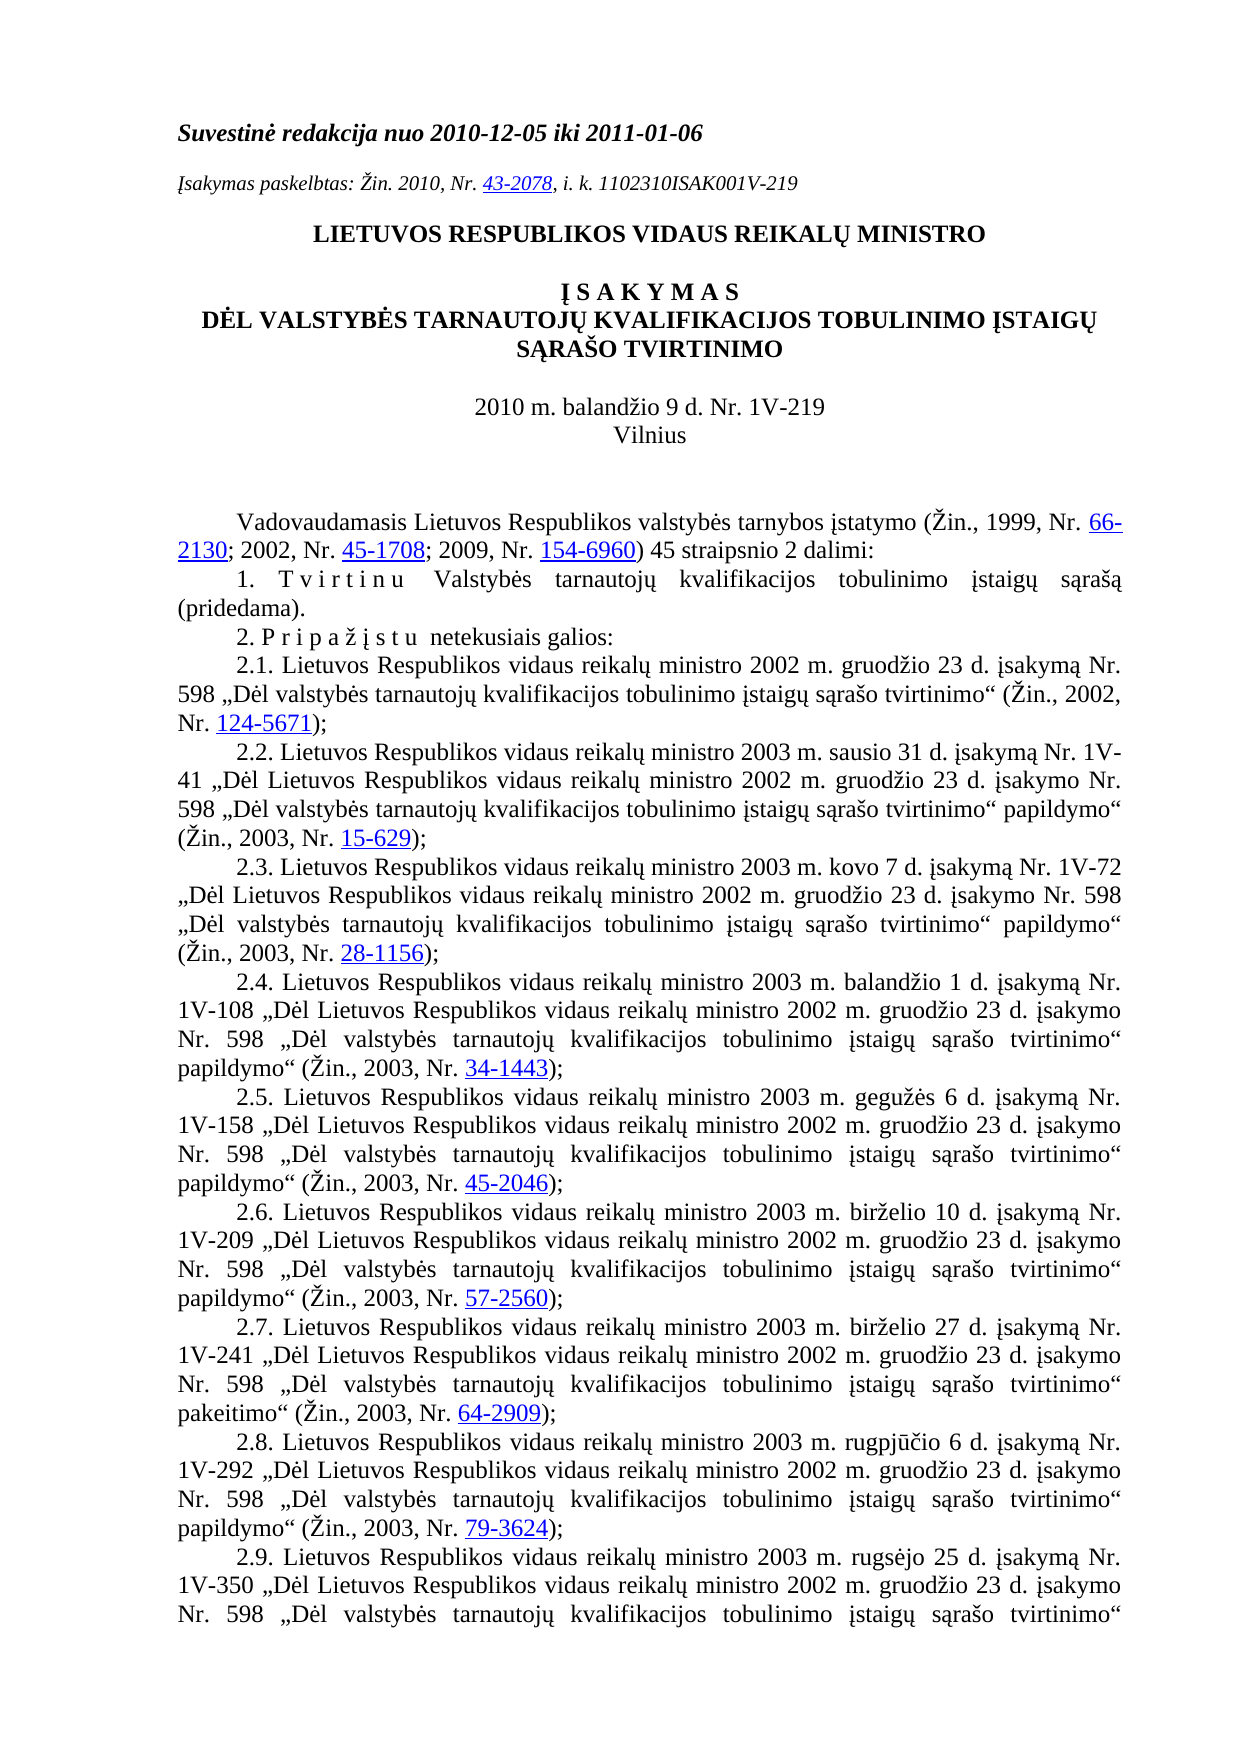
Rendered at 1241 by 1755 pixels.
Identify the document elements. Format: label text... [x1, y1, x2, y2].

text LIETUVOS RESPUBLIKOS VIDAUS REIKALŲ MINISTRO [177, 219, 1122, 248]
text ĮSAKYMAS [177, 277, 1122, 305]
text 2.9. Lietuvos Respublikos vidaus reikalų ministro 2003 m. rugsėjo 25 d. įsakymą Nr. 1V-350 „Dėl Lietuvos Respublikos vidaus reikalų ministro 2002 m. gruodžio 23 d. įsakymo Nr. 598 „Dėl valstybės tarnautojų kvalifikacijos tobulinimo įstaigų sąrašo tvirtinimo“ [177, 1542, 1122, 1628]
text 2.8. Lietuvos Respublikos vidaus reikalų ministro 2003 m. rugpjūčio 6 d. įsakymą Nr. 1V-292 „Dėl Lietuvos Respublikos vidaus reikalų ministro 2002 m. gruodžio 23 d. įsakymo Nr. 598 „Dėl valstybės tarnautojų kvalifikacijos tobulinimo įstaigų sąrašo tvirtinimo“ papildymo“ (Žin., 2003, Nr. 79-3624); [177, 1427, 1122, 1542]
text Įsakymas paskelbtas: Žin. 2010, Nr. 43-2078, i. k. 1102310ISAK001V-219 [177, 171, 1122, 195]
text 2.1. Lietuvos Respublikos vidaus reikalų ministro 2002 m. gruodžio 23 d. įsakymą Nr. 598 „Dėl valstybės tarnautojų kvalifikacijos tobulinimo įstaigų sąrašo tvirtinimo“ (Žin., 2002, Nr. 124-5671); [177, 650, 1122, 737]
text 2010 m. balandžio 9 d. Nr. 1V-219 [177, 392, 1122, 420]
text Vilnius [177, 420, 1122, 449]
text 2.5. Lietuvos Respublikos vidaus reikalų ministro 2003 m. gegužės 6 d. įsakymą Nr. 1V-158 „Dėl Lietuvos Respublikos vidaus reikalų ministro 2002 m. gruodžio 23 d. įsakymo Nr. 598 „Dėl valstybės tarnautojų kvalifikacijos tobulinimo įstaigų sąrašo tvirtinimo“ papildymo“ (Žin., 2003, Nr. 45-2046); [177, 1082, 1122, 1197]
text 2. Pripažįstu netekusiais galios: [177, 622, 1122, 650]
text 2.6. Lietuvos Respublikos vidaus reikalų ministro 2003 m. birželio 10 d. įsakymą Nr. 1V-209 „Dėl Lietuvos Respublikos vidaus reikalų ministro 2002 m. gruodžio 23 d. įsakymo Nr. 598 „Dėl valstybės tarnautojų kvalifikacijos tobulinimo įstaigų sąrašo tvirtinimo“ papildymo“ (Žin., 2003, Nr. 57-2560); [177, 1197, 1122, 1312]
text 2.4. Lietuvos Respublikos vidaus reikalų ministro 2003 m. balandžio 1 d. įsakymą Nr. 1V-108 „Dėl Lietuvos Respublikos vidaus reikalų ministro 2002 m. gruodžio 23 d. įsakymo Nr. 598 „Dėl valstybės tarnautojų kvalifikacijos tobulinimo įstaigų sąrašo tvirtinimo“ papildymo“ (Žin., 2003, Nr. 34-1443); [177, 967, 1122, 1082]
text 2.7. Lietuvos Respublikos vidaus reikalų ministro 2003 m. birželio 27 d. įsakymą Nr. 1V-241 „Dėl Lietuvos Respublikos vidaus reikalų ministro 2002 m. gruodžio 23 d. įsakymo Nr. 598 „Dėl valstybės tarnautojų kvalifikacijos tobulinimo įstaigų sąrašo tvirtinimo“ pakeitimo“ (Žin., 2003, Nr. 64-2909); [177, 1312, 1122, 1427]
text 1. Tvirtinu Valstybės tarnautojų kvalifikacijos tobulinimo įstaigų sąrašą (pridedama). [177, 564, 1122, 622]
text Vadovaudamasis Lietuvos Respublikos valstybės tarnybos įstatymo (Žin., 1999, Nr. 66-2130; 2002, Nr. 45-1708; 2009, Nr. 154-6960) 45 straipsnio 2 dalimi: [177, 507, 1122, 564]
text 2.3. Lietuvos Respublikos vidaus reikalų ministro 2003 m. kovo 7 d. įsakymą Nr. 1V-72 „Dėl Lietuvos Respublikos vidaus reikalų ministro 2002 m. gruodžio 23 d. įsakymo Nr. 598 „Dėl valstybės tarnautojų kvalifikacijos tobulinimo įstaigų sąrašo tvirtinimo“ papildymo“ (Žin., 2003, Nr. 28-1156); [177, 852, 1122, 967]
text Suvestinė redakcija nuo 2010-12-05 iki 2011-01-06 [177, 118, 1122, 147]
text 2.2. Lietuvos Respublikos vidaus reikalų ministro 2003 m. sausio 31 d. įsakymą Nr. 1V-41 „Dėl Lietuvos Respublikos vidaus reikalų ministro 2002 m. gruodžio 23 d. įsakymo Nr. 598 „Dėl valstybės tarnautojų kvalifikacijos tobulinimo įstaigų sąrašo tvirtinimo“ papildymo“ (Žin., 2003, Nr. 15-629); [177, 737, 1122, 852]
text DĖL VALSTYBĖS TARNAUTOJŲ KVALIFIKACIJOS TOBULINIMO ĮSTAIGŲ SĄRAŠO TVIRTINIMO [177, 305, 1122, 363]
